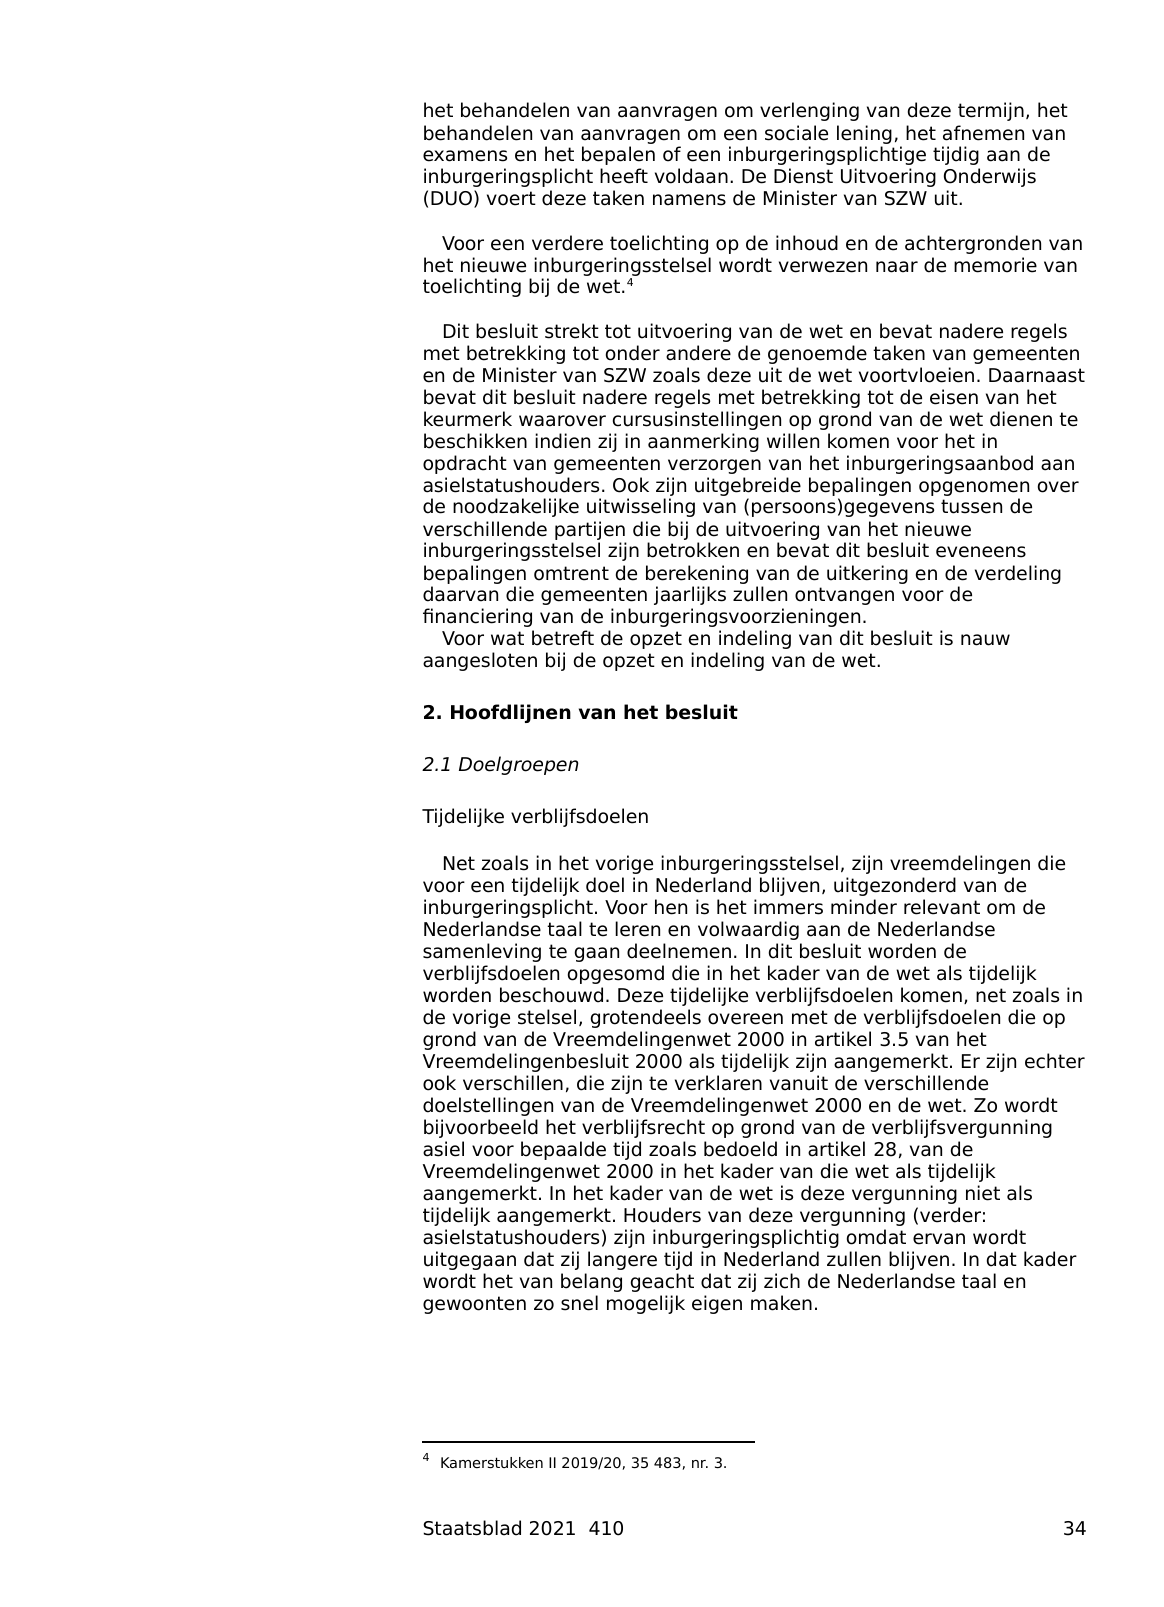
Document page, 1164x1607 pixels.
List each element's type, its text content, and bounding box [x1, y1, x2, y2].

text Net zoals in het vorige inburgeringsstelsel, zijn vreemdelingen die voor een tijdelijk doel in Nederland blijven, uitgezonderd van de inburgeringsplicht. Voor hen is het immers minder relevant om de Nederlandse taal te leren en volwaardig aan de Nederlandse samenleving te gaan deelnemen. In dit besluit worden de verblijfsdoelen opgesomd die in het kader van de wet als tijdelijk worden beschouwd. Deze tijdelijke verblijfsdoelen komen, net zoals in de vorige stelsel, grotendeels overeen met de verblijfsdoelen die op grond van de Vreemdelingenwet 2000 in artikel 3.5 van het Vreemdelingenbesluit 2000 als tijdelijk zijn aangemerkt. Er zijn echter ook verschillen, die zijn te verklaren vanuit de verschillende doelstellingen van de Vreemdelingenwet 2000 en de wet. Zo wordt bijvoorbeeld het verblijfsrecht op grond van de verblijfsvergunning asiel voor bepaalde tijd zoals bedoeld in artikel 28, van de Vreemdelingenwet 2000 in het kader van die wet als tijdelijk aangemerkt. In het kader van de wet is deze vergunning niet als tijdelijk aangemerkt. Houders van deze vergunning (verder: asielstatushouders) zijn inburgeringsplichtig omdat ervan wordt uitgegaan dat zij langere tijd in Nederland zullen blijven. In dat kader wordt het van belang geacht dat zij zich de Nederlandse taal en gewoonten zo snel mogelijk eigen maken. [422, 853, 1087, 1315]
text Kamerstukken II 2019/20, 35 483, nr. 3. [422, 1451, 1087, 1473]
text het behandelen van aanvragen om verlenging van deze termijn, het behandelen van aanvragen om een sociale lening, het afnemen van examens en het bepalen of een inburgeringsplichtige tijdig aan de inburgeringsplicht heeft voldaan. De Dienst Uitvoering Onderwijs (DUO) voert deze taken namens de Minister van SZW uit. [422, 100, 1087, 210]
subtitle 2. Hoofdlijnen van het besluit [422, 702, 1087, 724]
text Dit besluit strekt tot uitvoering van de wet en bevat nadere regels met betrekking tot onder andere de genoemde taken van gemeenten en de Minister van SZW zoals deze uit de wet voortvloeien. Daarnaast bevat dit besluit nadere regels met betrekking tot de eisen van het keurmerk waarover cursusinstellingen op grond van de wet dienen te beschikken indien zij in aanmerking willen komen voor het in opdracht van gemeenten verzorgen van het inburgeringsaanbod aan asielstatushouders. Ook zijn uitgebreide bepalingen opgenomen over de noodzakelijke uitwisseling van (persoons)gegevens tussen de verschillende partijen die bij de uitvoering van het nieuwe inburgeringsstelsel zijn betrokken en bevat dit besluit eveneens bepalingen omtrent de berekening van de uitkering en de verdeling daarvan die gemeenten jaarlijks zullen ontvangen voor de financiering van de inburgeringsvoorzieningen. [422, 321, 1087, 628]
text Voor een verdere toelichting op de inhoud en de achtergronden van het nieuwe inburgeringsstelsel wordt verwezen naar de memorie van toelichting bij de wet. [422, 232, 1087, 298]
text Voor wat betreft de opzet en indeling van dit besluit is nauw aangesloten bij de opzet en indeling van de wet. [422, 628, 1087, 672]
subtitle Tijdelijke verblijfsdoelen [422, 806, 1087, 828]
subtitle 2.1 Doelgroepen [422, 754, 1087, 776]
